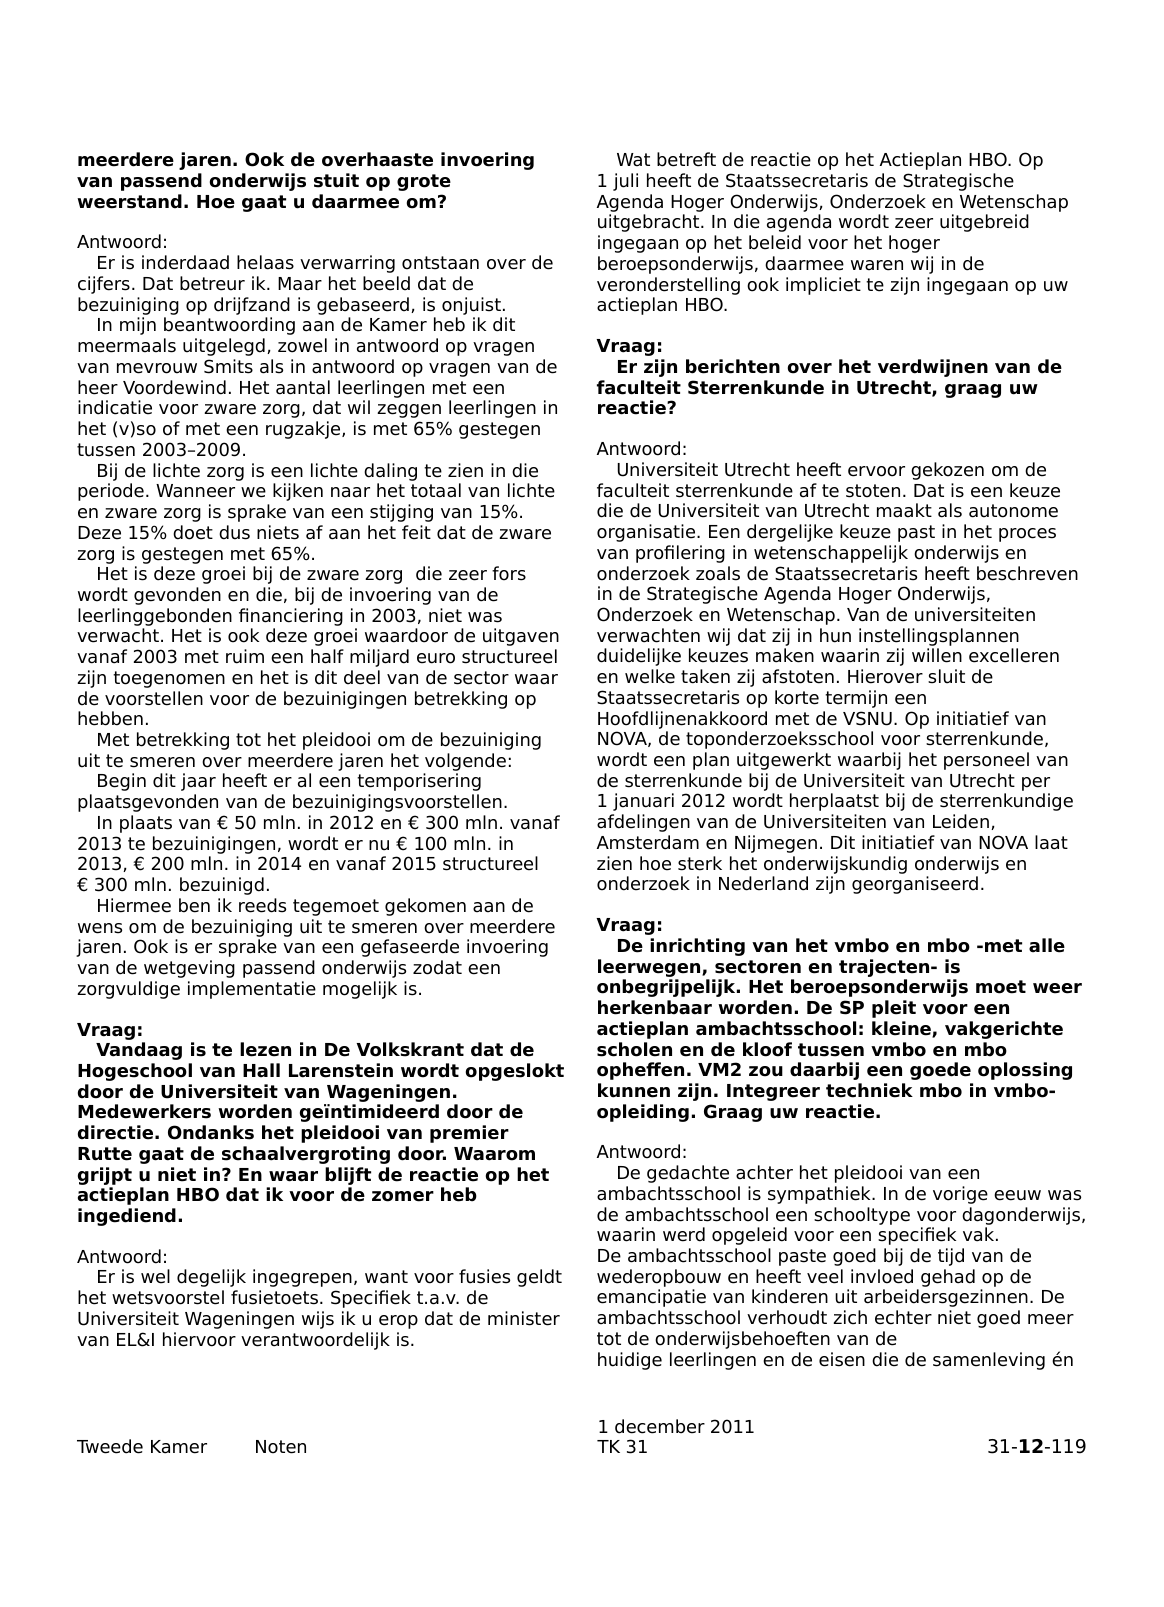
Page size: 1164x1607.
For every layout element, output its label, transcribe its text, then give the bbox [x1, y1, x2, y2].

text Antwoord: [596, 1142, 1087, 1163]
text Er is wel degelijk ingegrepen, want voor fusies geldt het wetsvoorstel fusietoets. Specifiek t.a.v. de Universiteit Wageningen wijs ik u erop dat de minister van EL&I hiervoor verantwoordelijk is. [77, 1267, 567, 1350]
text Bij de lichte zorg is een lichte daling te zien in die periode. Wanneer we kijken naar het totaal van lichte en zware zorg is sprake van een stijging van 15%. Deze 15% doet dus niets af aan het feit dat de zware zorg is gestegen met 65%. [77, 460, 567, 564]
text Hiermee ben ik reeds tegemoet gekomen aan de wens om de bezuiniging uit te smeren over meerdere jaren. Ook is er sprake van een gefaseerde invoering van de wetgeving passend onderwijs zodat een zorgvuldige implementatie mogelijk is. [77, 896, 567, 999]
text Er zijn berichten over het verdwijnen van de faculteit Sterrenkunde in Utrecht, graag uw reactie? [596, 357, 1087, 419]
text meerdere jaren. Ook de overhaaste invoering van passend onderwijs stuit op grote weerstand. Hoe gaat u daarmee om? [77, 150, 567, 212]
text Met betrekking tot het pleidooi om de bezuiniging uit te smeren over meerdere jaren het volgende: [77, 730, 567, 771]
text In mijn beantwoording aan de Kamer heb ik dit meermaals uitgelegd, zowel in antwoord op vragen van mevrouw Smits als in antwoord op vragen van de heer Voordewind. Het aantal leerlingen met een indicatie voor zware zorg, dat wil zeggen leerlingen in het (v)so of met een rugzakje, is met 65% gestegen tussen 2003–2009. [77, 315, 567, 460]
text Het is deze groei bij de zware zorg die zeer fors wordt gevonden en die, bij de invoering van de leerlinggebonden financiering in 2003, niet was verwacht. Het is ook deze groei waardoor de uitgaven vanaf 2003 met ruim een half miljard euro structureel zijn toegenomen en het is dit deel van de sector waar de voorstellen voor de bezuinigingen betrekking op hebben. [77, 564, 567, 730]
text Begin dit jaar heeft er al een temporisering plaatsgevonden van de bezuinigingsvoorstellen. [77, 771, 567, 813]
text Vraag: [77, 1019, 567, 1040]
text Vraag: [596, 915, 1087, 936]
text Universiteit Utrecht heeft ervoor gekozen om de faculteit sterrenkunde af te stoten. Dat is een keuze die de Universiteit van Utrecht maakt als autonome organisatie. Een dergelijke keuze past in het proces van profilering in wetenschappelijk onderwijs en onderzoek zoals de Staatssecretaris heeft beschreven in de Strategische Agenda Hoger Onderwijs, Onderzoek en Wetenschap. Van de universiteiten verwachten wij dat zij in hun instellingsplannen duidelijke keuzes maken waarin zij willen excelleren en welke taken zij afstoten. Hierover sluit de Staatssecretaris op korte termijn een Hoofdlijnenakkoord met de VSNU. Op initiatief van NOVA, de toponderzoeksschool voor sterrenkunde, wordt een plan uitgewerkt waarbij het personeel van de sterrenkunde bij de Universiteit van Utrecht per 1 januari 2012 wordt herplaatst bij de sterrenkundige afdelingen van de Universiteiten van Leiden, Amsterdam en Nijmegen. Dit initiatief van NOVA laat zien hoe sterk het onderwijskundig onderwijs en onderzoek in Nederland zijn georganiseerd. [596, 460, 1087, 895]
text Er is inderdaad helaas verwarring ontstaan over de cijfers. Dat betreur ik. Maar het beeld dat de bezuiniging op drijfzand is gebaseerd, is onjuist. [77, 253, 567, 315]
text Antwoord: [77, 232, 567, 253]
text De inrichting van het vmbo en mbo -met alle leerwegen, sectoren en trajecten- is onbegrijpelijk. Het beroepsonderwijs moet weer herkenbaar worden. De SP pleit voor een actieplan ambachtsschool: kleine, vakgerichte scholen en de kloof tussen vmbo en mbo opheffen. VM2 zou daarbij een goede oplossing kunnen zijn. Integreer techniek mbo in vmbo-opleiding. Graag uw reactie. [596, 936, 1087, 1122]
text Antwoord: [596, 439, 1087, 460]
text Vraag: [596, 336, 1087, 357]
text De gedachte achter het pleidooi van een ambachtsschool is sympathiek. In de vorige eeuw was de ambachtsschool een schooltype voor dagonderwijs, waarin werd opgeleid voor een specifiek vak. De ambachtsschool paste goed bij de tijd van de wederopbouw en heeft veel invloed gehad op de emancipatie van kinderen uit arbeidersgezinnen. De ambachtsschool verhoudt zich echter niet goed meer tot de onderwijsbehoeften van de huidige leerlingen en de eisen die de samenleving én [596, 1163, 1087, 1370]
text Wat betreft de reactie op het Actieplan HBO. Op 1 juli heeft de Staatssecretaris de Strategische Agenda Hoger Onderwijs, Onderzoek en Wetenschap uitgebracht. In die agenda wordt zeer uitgebreid ingegaan op het beleid voor het hoger beroepsonderwijs, daarmee waren wij in de veronderstelling ook impliciet te zijn ingegaan op uw actieplan HBO. [596, 150, 1087, 316]
text Antwoord: [77, 1247, 567, 1267]
text Vandaag is te lezen in De Volkskrant dat de Hogeschool van Hall Larenstein wordt opgeslokt door de Universiteit van Wageningen. Medewerkers worden geïntimideerd door de directie. Ondanks het pleidooi van premier Rutte gaat de schaalvergroting door. Waarom grijpt u niet in? En waar blijft de reactie op het actieplan HBO dat ik voor de zomer heb ingediend. [77, 1040, 567, 1227]
text In plaats van € 50 mln. in 2012 en € 300 mln. vanaf 2013 te bezuinigingen, wordt er nu € 100 mln. in 2013, € 200 mln. in 2014 en vanaf 2015 structureel € 300 mln. bezuinigd. [77, 813, 567, 896]
